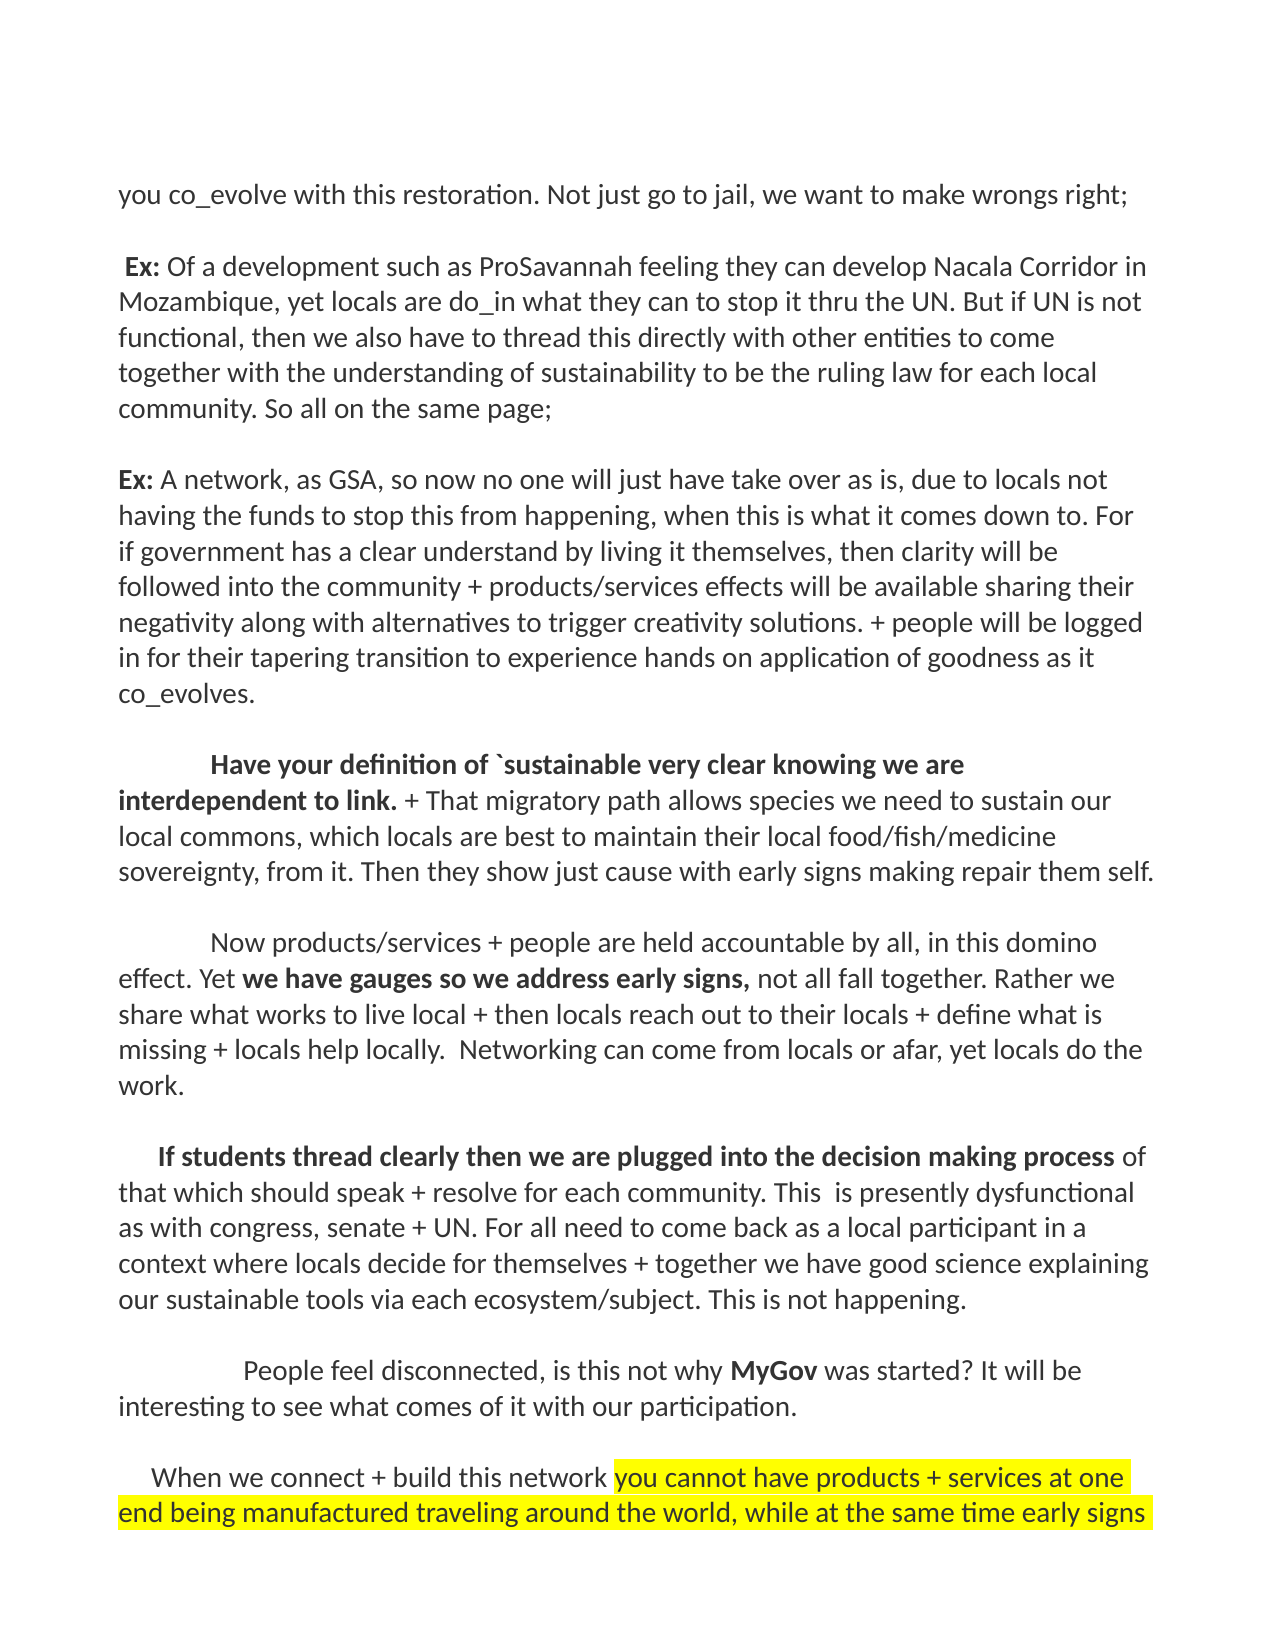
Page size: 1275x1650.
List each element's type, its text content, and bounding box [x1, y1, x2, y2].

text you co_evolve with this restoration. Not just go to jail, we want to make wrongs right; Ex: Of a development such as ProSavannah feeling they can develop Nacala Corridor in Mozambique, yet locals are do_in what they can to stop it thru the UN. But if UN is not functional, then we also have to thread this directly with other entities to come together with the understanding of sustainability to be the ruling law for each local community. So all on the same page; Ex: A network, as GSA, so now no one will just have take over as is, due to locals not having the funds to stop this from happening, when this is what it comes down to. For if government has a clear understand by living it themselves, then clarity will be followed into the community + products/services effects will be available sharing their negativity along with alternatives to trigger creativity solutions. + people will be logged in for their tapering transition to experience hands on application of goodness as it co_evolves. Have your definition of `sustainable very clear knowing we are interdependent to link. + That migratory path allows species we need to sustain our local commons, which locals are best to maintain their local food/fish/medicine sovereignty, from it. Then they show just cause with early signs making repair them self. Now products/services + people are held accountable by all, in this domino effect. Yet we have gauges so we address early signs, not all fall together. Rather we share what works to live local + then locals reach out to their locals + define what is missing + locals help locally. Networking can come from locals or afar, yet locals do the work. If students thread clearly then we are plugged into the decision making process of that which should speak + resolve for each community. This is presently dysfunctional as with congress, senate + UN. For all need to come back as a local participant in a context where locals decide for themselves + together we have good science explaining our sustainable tools via each ecosystem/subject. This is not happening. People feel disconnected, is this not why MyGov was started? It will be interesting to see what comes of it with our participation. When we connect + build this network you cannot have products + services at one end being manufactured traveling around the world, while at the same time early signs [118, 176, 1157, 1530]
